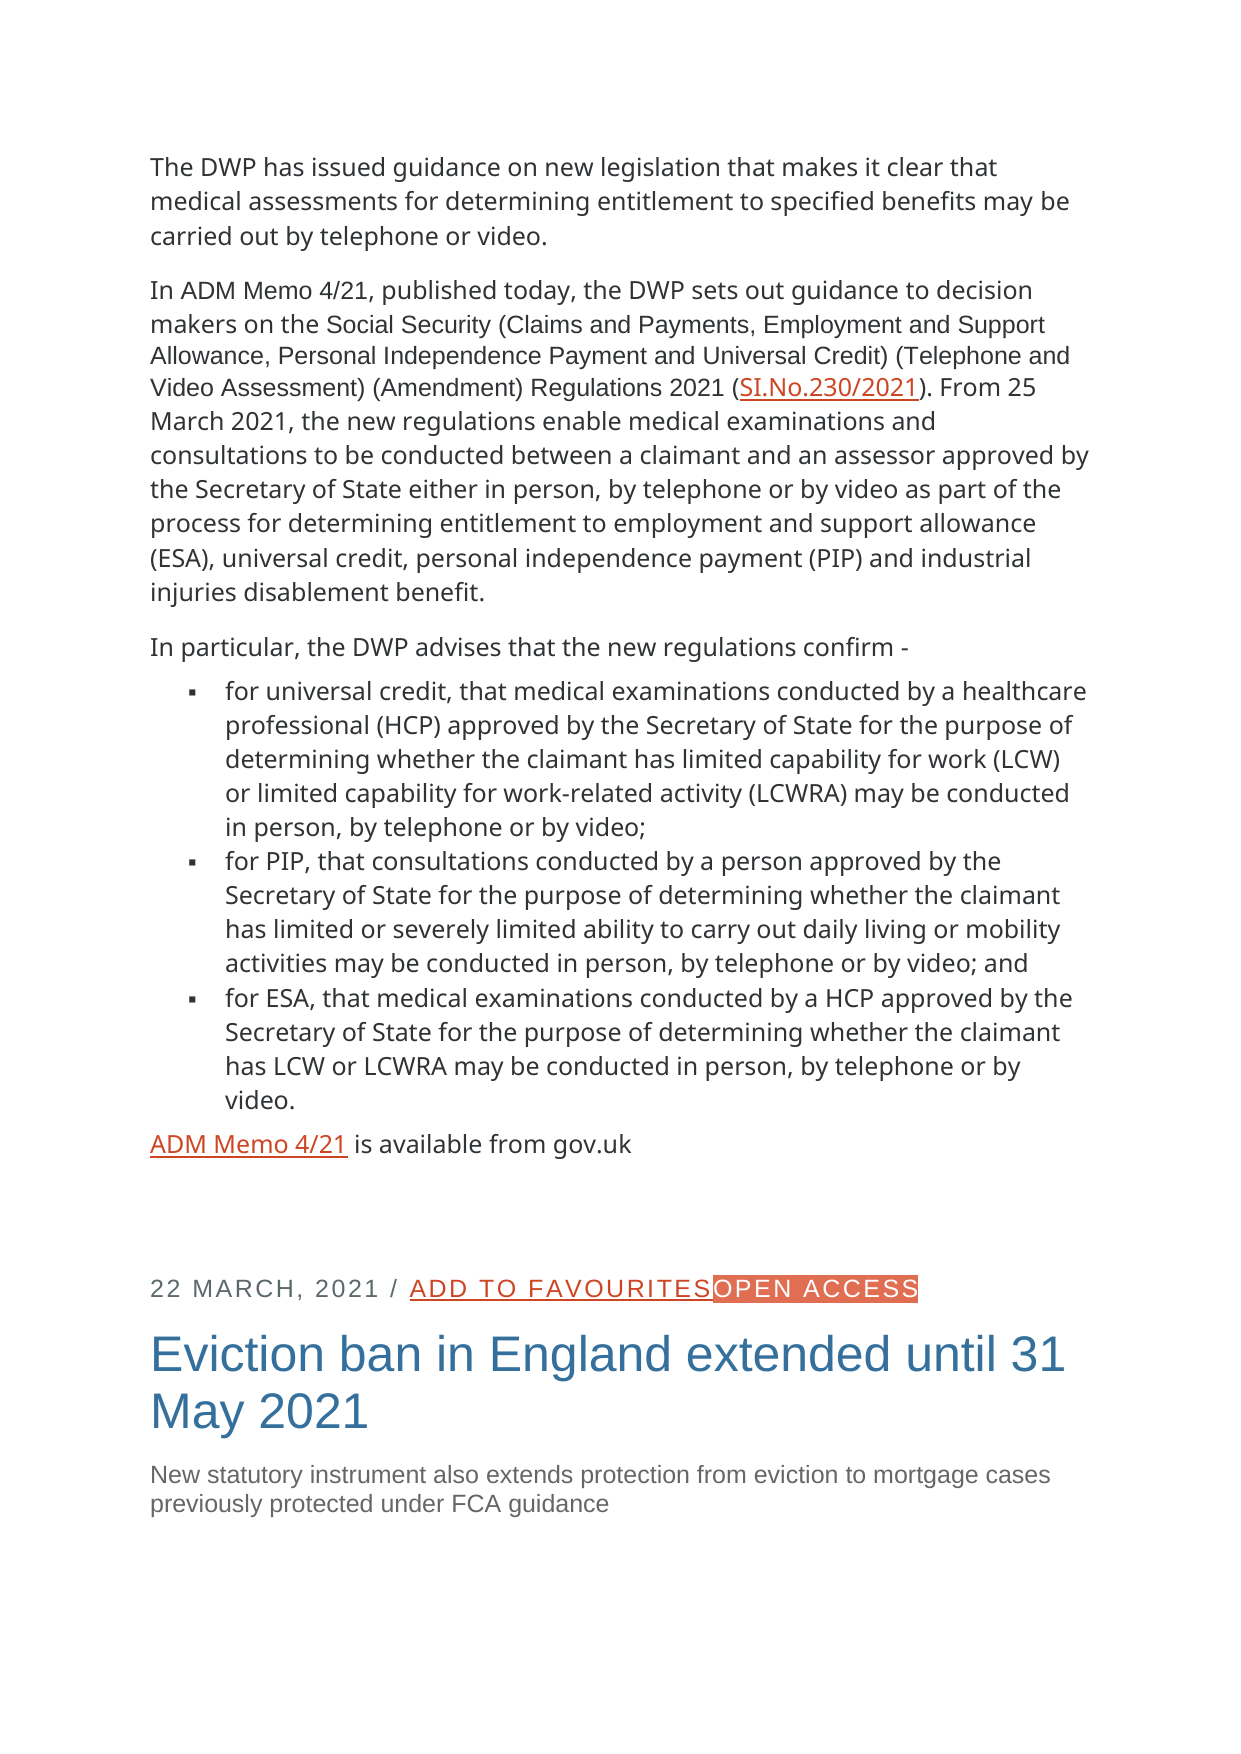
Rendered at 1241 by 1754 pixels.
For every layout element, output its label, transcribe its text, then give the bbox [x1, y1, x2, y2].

text ADM Memo 4/21 is available from gov.uk [150, 1127, 1090, 1161]
text In ADM Memo 4/21, published today, the DWP sets out guidance to decision makers on the Social Security (Claims and Payments, Employment and Support Allowance, Personal Independence Payment and Universal Credit) (Telephone and Video Assessment) (Amendment) Regulations 2021 (SI.No.230/2021). From 25 March 2021, the new regulations enable medical examinations and consultations to be conducted between a claimant and an assessor approved by the Secretary of State either in person, by telephone or by video as part of the process for determining entitlement to employment and support allowance (ESA), universal credit, personal independence payment (PIP) and industrial injuries disablement benefit. [150, 273, 1090, 608]
text In particular, the DWP advises that the new regulations confirm - [150, 629, 1090, 663]
list for ESA, that medical examinations conducted by a HCP approved by the Secretary of State for the purpose of determining whether the claimant has LCW or LCWRA may be conducted in person, by telephone or by video. [187, 980, 1090, 1116]
text The DWP has issued guidance on new legislation that makes it clear that medical assessments for determining entitlement to specified benefits may be carried out by telephone or video. [150, 150, 1090, 252]
text 22 MARCH, 2021 / ADD TO FAVOURITESOPEN ACCESS [150, 1274, 1090, 1303]
list for universal credit, that medical examinations conducted by a healthcare professional (HCP) approved by the Secretary of State for the purpose of determining whether the claimant has limited capability for work (LCW) or limited capability for work-related activity (LCWRA) may be conducted in person, by telephone or by video; [187, 674, 1090, 844]
list for PIP, that consultations conducted by a person approved by the Secretary of State for the purpose of determining whether the claimant has limited or severely limited ability to carry out daily living or mobility activities may be conducted in person, by telephone or by video; and [187, 844, 1090, 980]
text New statutory instrument also extends protection from eviction to mortgage cases previously protected under FCA guidance [150, 1460, 1090, 1517]
subtitle Eviction ban in England extended until 31 May 2021 [150, 1324, 1090, 1439]
